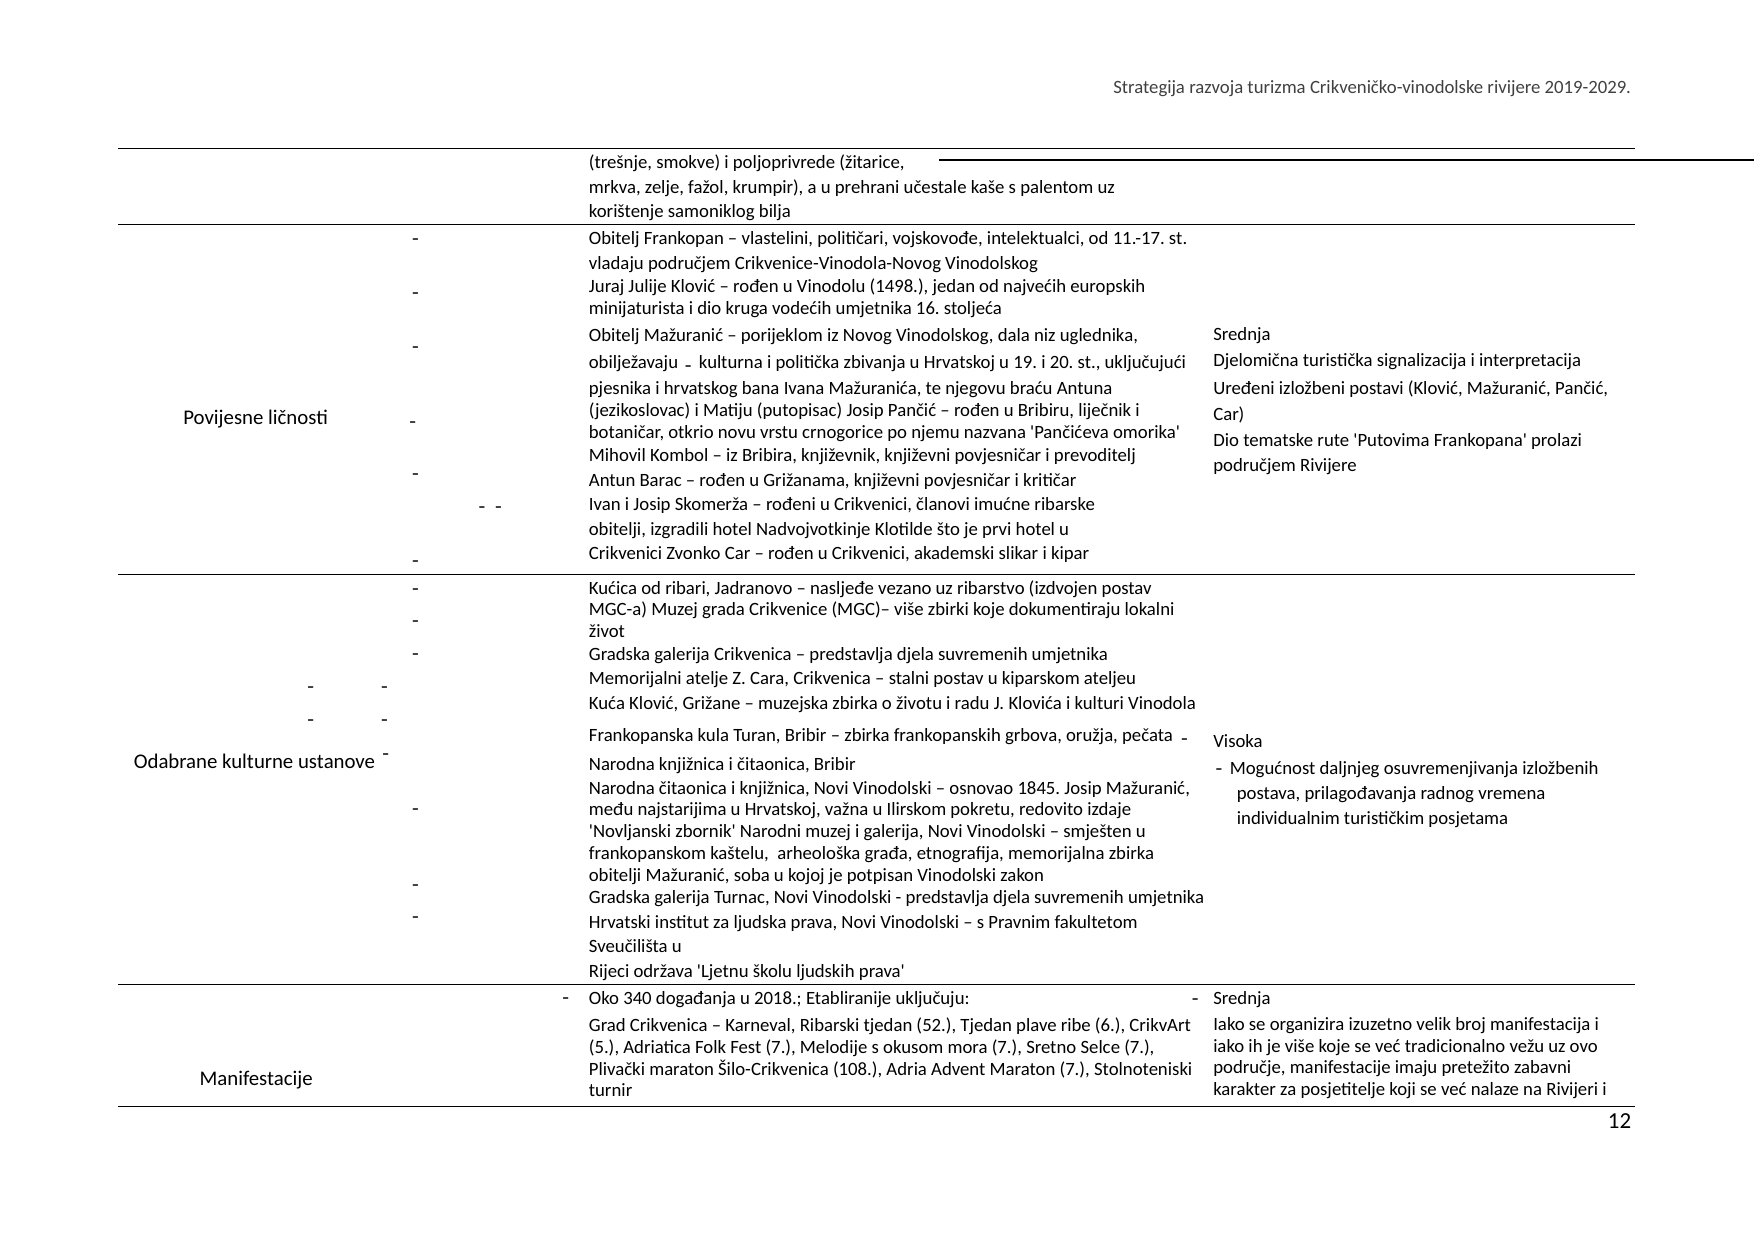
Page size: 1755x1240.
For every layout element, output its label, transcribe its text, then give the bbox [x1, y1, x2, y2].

table_cell [1213, 149, 1635, 159]
table_cell - - - - - Odabrane kulturne ustanove - - - - [118, 575, 589, 984]
table_cell [118, 149, 589, 224]
table_cell Kućica od ribari, Jadranovo – nasljeđe vezano uz ribarstvo (izdvojen postav MGC-a) Muzej grada Crikvenice (MGC)– više zbirki koje dokumentiraju lokalni život Gradska galerija Crikvenica – predstavlja djela suvremenih umjetnika Memorijalni atelje Z. Cara, Crikvenica – stalni postav u kiparskom ateljeu Kuća Klović, Grižane – muzejska zbirka o životu i radu J. Klovića i kulturi Vinodola Frankopanska kula Turan, Bribir – zbirka frankopanskih grbova, oružja, pečata - Narodna knjižnica i čitaonica, Bribir Narodna čitaonica i knjižnica, Novi Vinodolski – osnovao 1845. Josip Mažuranić, među najstarijima u Hrvatskoj, važna u Ilirskom pokretu, redovito izdaje 'Novljanski zbornik' Narodni muzej i galerija, Novi Vinodolski – smješten u frankopanskom kaštelu, arheološka građa, etnografija, memorijalna zbirka obitelji Mažuranić, soba u kojoj je potpisan Vinodolski zakon Gradska galerija Turnac, Novi Vinodolski - predstavlja djela suvremenih umjetnika Hrvatski institut za ljudska prava, Novi Vinodolski – s Pravnim fakultetom Sveučilišta u Rijeci održava 'Ljetnu školu ljudskih prava' [589, 575, 1213, 984]
table_cell Srednja Djelomična turistička signalizacija i interpretacija Uređeni izložbeni postavi (Klović, Mažuranić, Pančić, Car) Dio tematske rute 'Putovima Frankopana' prolazi područjem Rivijere [1213, 225, 1635, 574]
table_cell - Manifestacije [118, 985, 589, 1106]
table_cell Obitelj Frankopan – vlastelini, političari, vojskovođe, intelektualci, od 11.-17. st. vladaju područjem Crikvenice-Vinodola-Novog Vinodolskog Juraj Julije Klović – rođen u Vinodolu (1498.), jedan od najvećih europskih minijaturista i dio kruga vodećih umjetnika 16. stoljeća Obitelj Mažuranić – porijeklom iz Novog Vinodolskog, dala niz uglednika, obilježavaju - kulturna i politička zbivanja u Hrvatskoj u 19. i 20. st., uključujući pjesnika i hrvatskog bana Ivana Mažuranića, te njegovu braću Antuna (jezikoslovac) i Matiju (putopisac) Josip Pančić – rođen u Bribiru, liječnik i botaničar, otkrio novu vrstu crnogorice po njemu nazvana 'Pančićeva omorika' Mihovil Kombol – iz Bribira, književnik, književni povjesničar i prevoditelj Antun Barac – rođen u Grižanama, književni povjesničar i kritičar Ivan i Josip Skomerža – rođeni u Crikvenici, članovi imućne ribarske obitelji, izgradili hotel Nadvojvotkinje Klotilde što je prvi hotel u Crikvenici Zvonko Car – rođen u Crikvenici, akademski slikar i kipar [589, 225, 1213, 574]
table_cell [1213, 161, 1635, 224]
table_cell - - - Povijesne ličnosti - - - - - [118, 225, 589, 574]
table_cell (trešnje, smokve) i poljoprivrede (žitarice, mrkva, zelje, fažol, krumpir), a u prehrani učestale kaše s palentom uz korištenje samoniklog bilja [589, 149, 1213, 224]
table_cell Srednja Iako se organizira izuzetno velik broj manifestacija i iako ih je više koje se već tradicionalno vežu uz ovo područje, manifestacije imaju pretežito zabavni karakter za posjetitelje koji se već nalaze na Rivijeri i [1213, 985, 1635, 1106]
table_cell Visoka - Mogućnost daljnjeg osuvremenjivanja izložbenih postava, prilagođavanja radnog vremena individualnim turističkim posjetama [1213, 575, 1635, 984]
table_cell Oko 340 događanja u 2018.; Etabliranije uključuju: - Grad Crikvenica – Karneval, Ribarski tjedan (52.), Tjedan plave ribe (6.), CrikvArt (5.), Adriatica Folk Fest (7.), Melodije s okusom mora (7.), Sretno Selce (7.), Plivački maraton Šilo-Crikvenica (108.), Adria Advent Maraton (7.), Stolnoteniski turnir [589, 985, 1213, 1106]
